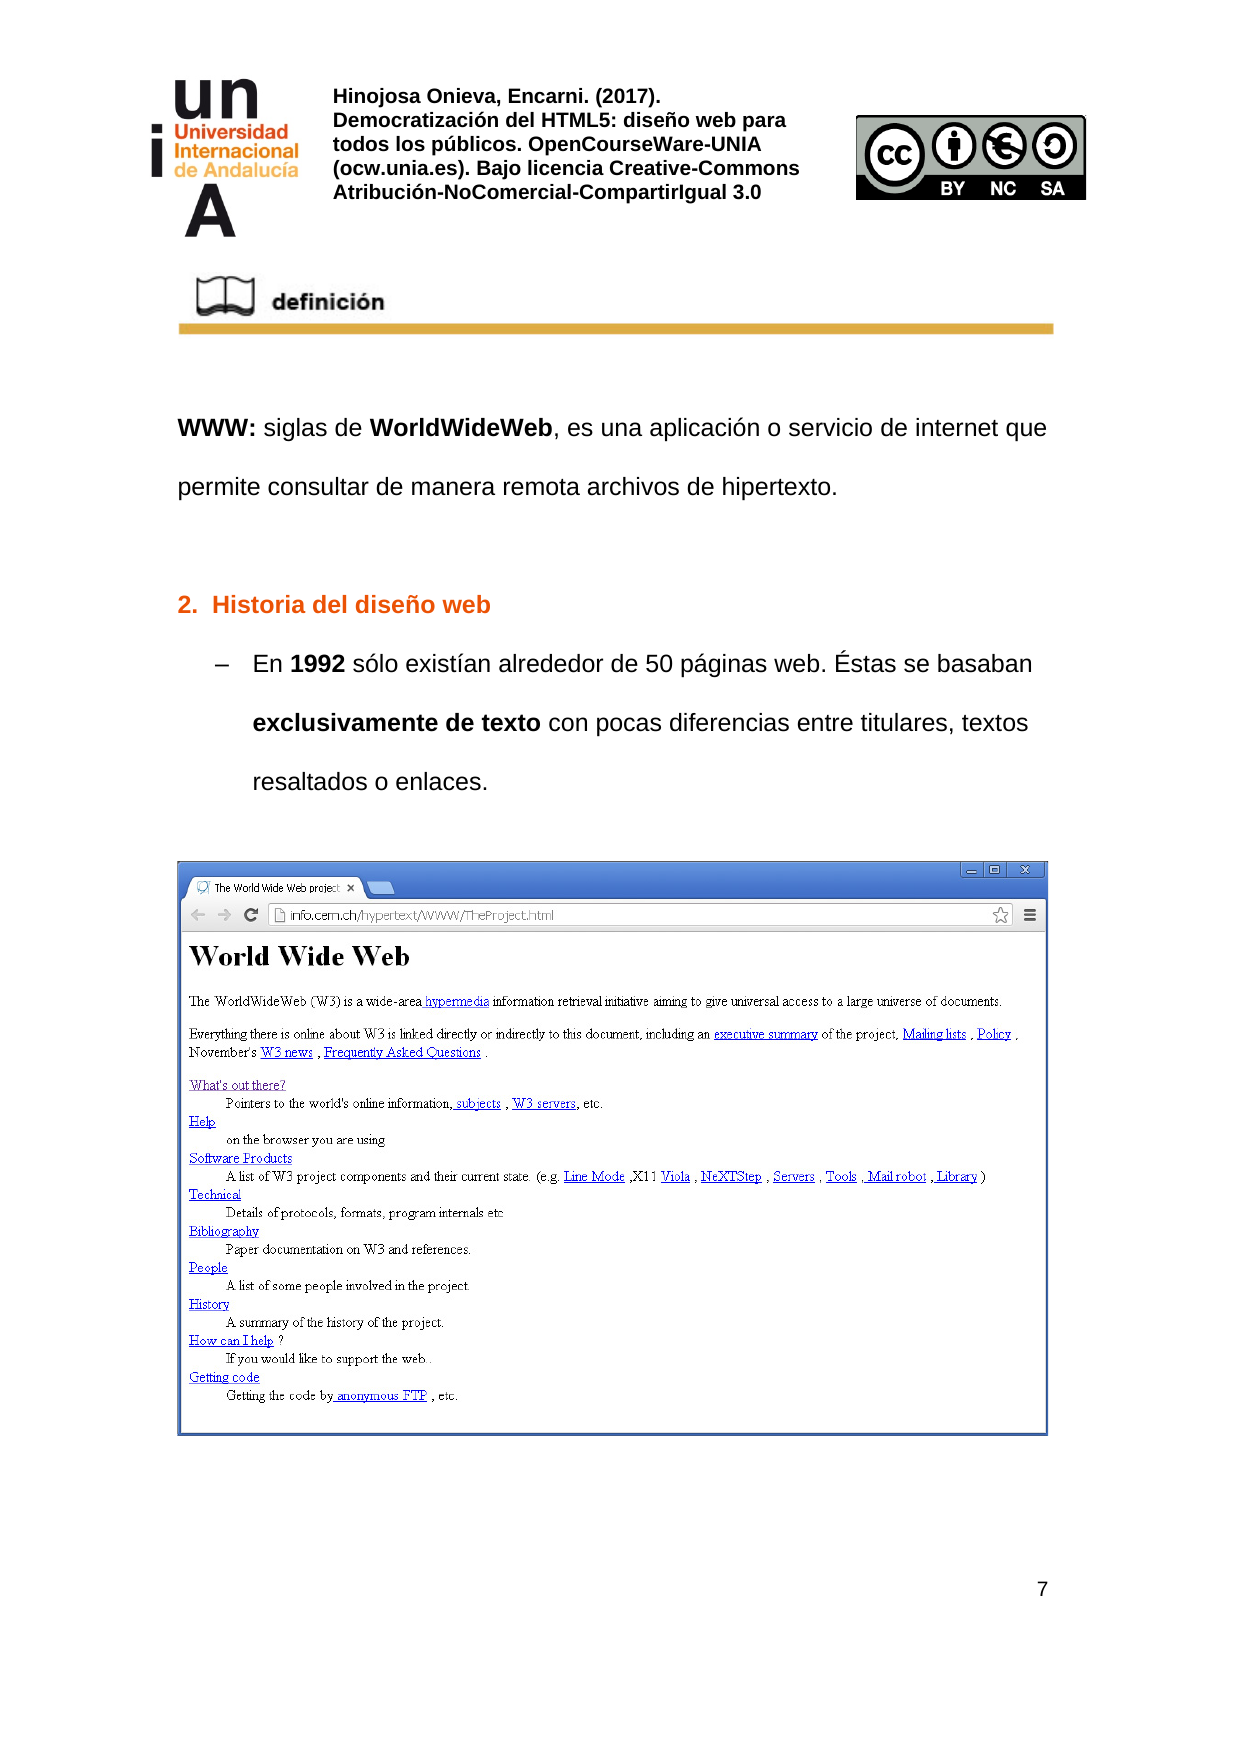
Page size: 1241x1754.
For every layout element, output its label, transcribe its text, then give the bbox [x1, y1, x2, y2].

picture [177, 861, 1049, 1436]
text WWW: siglas de WorldWideWeb, es una aplicación o servicio de internet que permite consultar de manera remota archivos de hipertexto. [177, 271, 1048, 507]
list En 1992 sólo existían alrededor de 50 páginas web. Éstas se basaban exclusivamente de texto con pocas diferencias entre titulares, textos resaltados o enlaces. [215, 625, 1048, 803]
text 2. Historia del diseño web [177, 566, 1048, 625]
picture [148, 75, 303, 240]
